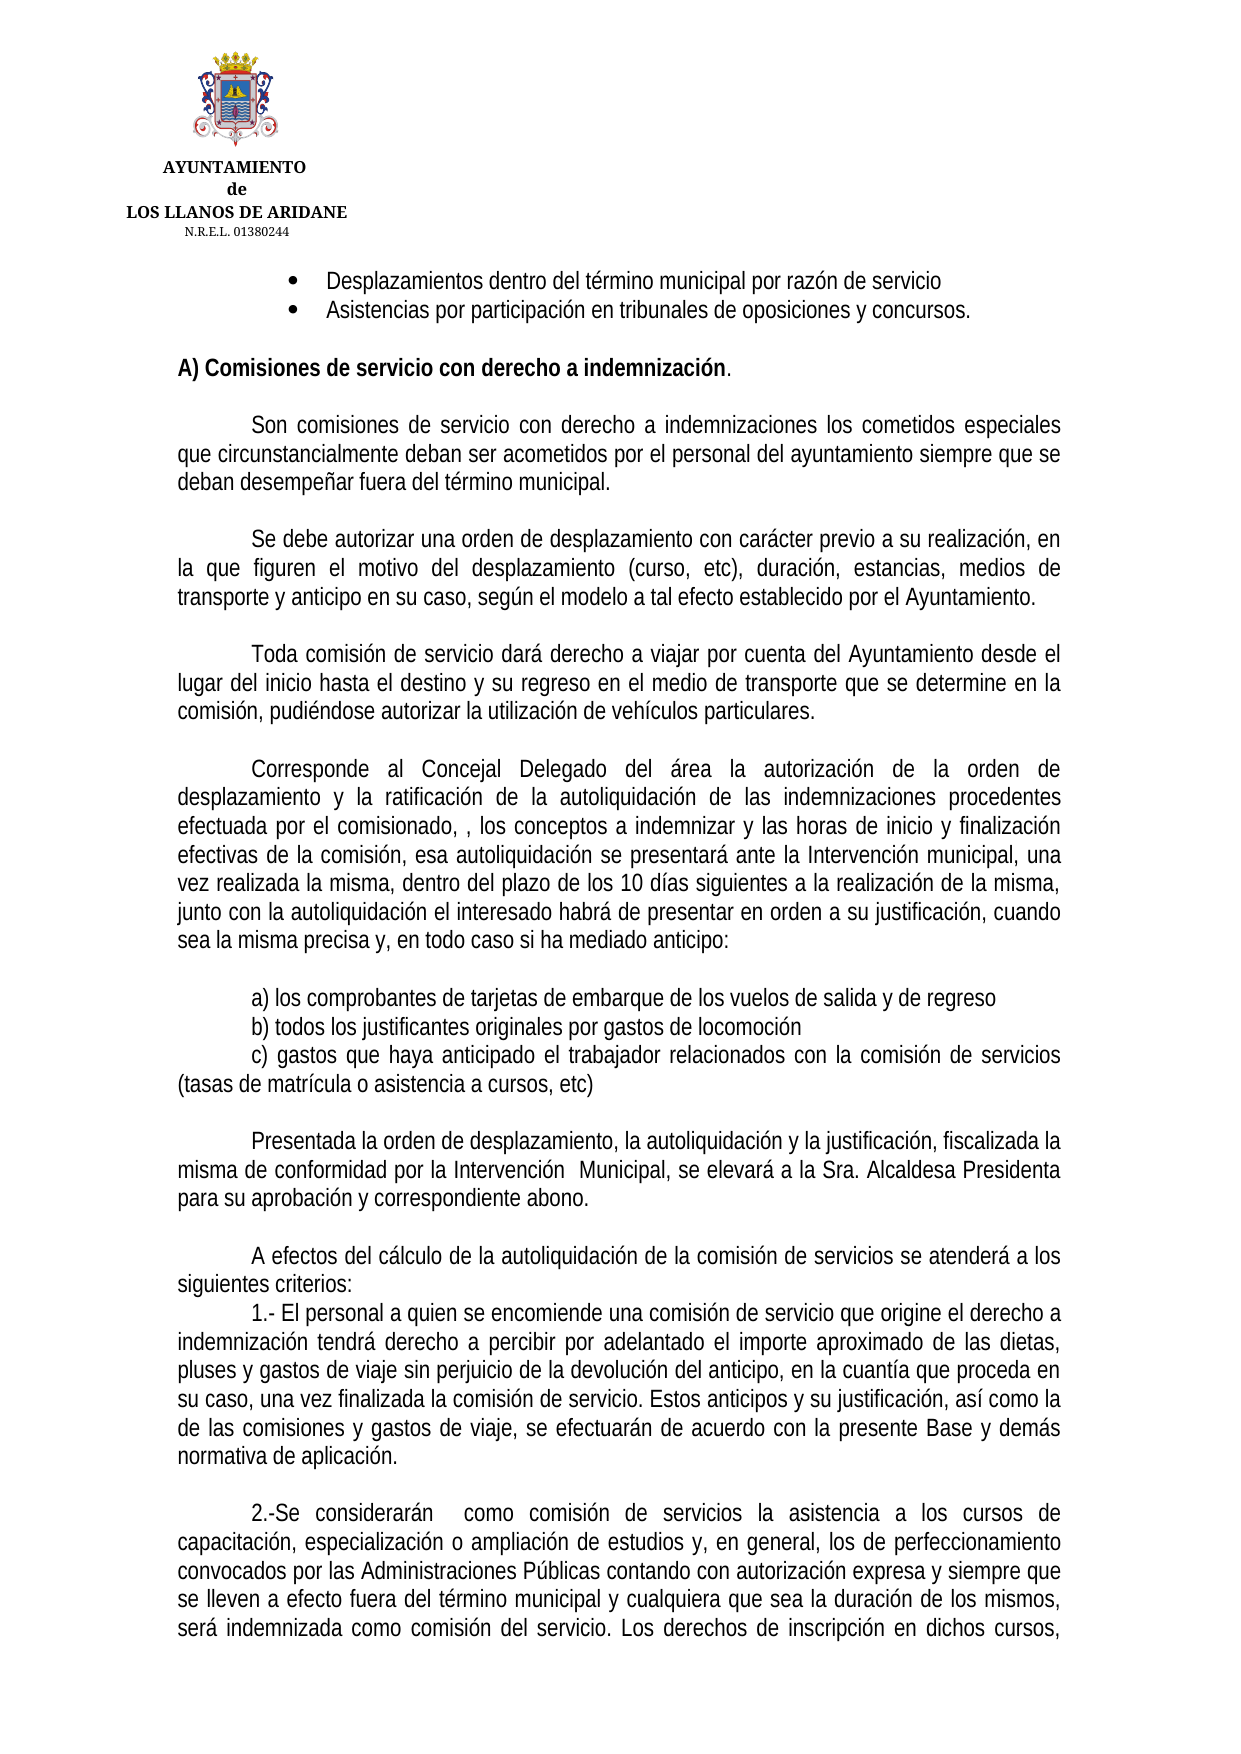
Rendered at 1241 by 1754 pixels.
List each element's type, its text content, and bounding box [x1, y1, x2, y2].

text Se debe autorizar una orden de desplazamiento con carácter previo a su realización, en la que figuren el motivo del desplazamiento (curso, etc), duración, estancias, medios de transporte y anticipo en su caso, según el modelo a tal efecto establecido por el Ayuntamiento. [177, 524, 1063, 610]
text Presentada la orden de desplazamiento, la autoliquidación y la justificación, fiscalizada la misma de conformidad por la Intervención Municipal, se elevará a la Sra. Alcaldesa Presidenta para su aprobación y correspondiente abono. [177, 1126, 1063, 1212]
text A) Comisiones de servicio con derecho a indemnización. [177, 353, 1063, 381]
text a) los comprobantes de tarjetas de embarque de los vuelos de salida y de regreso [177, 983, 1063, 1011]
list Asistencias por participación en tribunales de oposiciones y concursos. [288, 295, 1063, 324]
text 2.-Se considerarán como comisión de servicios la asistencia a los cursos de capacitación, especialización o ampliación de estudios y, en general, los de perfeccionamiento convocados por las Administraciones Públicas contando con autorización expresa y siempre que se lleven a efecto fuera del término municipal y cualquiera que sea la duración de los mismos, será indemnizada como comisión del servicio. Los derechos de inscripción en dichos cursos, [177, 1498, 1063, 1642]
text Son comisiones de servicio con derecho a indemnizaciones los cometidos especiales que circunstancialmente deban ser acometidos por el personal del ayuntamiento siempre que se deban desempeñar fuera del término municipal. [177, 410, 1063, 496]
list Desplazamientos dentro del término municipal por razón de servicio [288, 266, 1063, 295]
picture [192, 51, 279, 147]
text 1.- El personal a quien se encomiende una comisión de servicio que origine el derecho a indemnización tendrá derecho a percibir por adelantado el importe aproximado de las dietas, pluses y gastos de viaje sin perjuicio de la devolución del anticipo, en la cuantía que proceda en su caso, una vez finalizada la comisión de servicio. Estos anticipos y su justificación, así como la de las comisiones y gastos de viaje, se efectuarán de acuerdo con la presente Base y demás normativa de aplicación. [177, 1298, 1063, 1470]
text b) todos los justificantes originales por gastos de locomoción [177, 1011, 1063, 1040]
text Corresponde al Concejal Delegado del área la autorización de la orden de desplazamiento y la ratificación de la autoliquidación de las indemnizaciones procedentes efectuada por el comisionado, , los conceptos a indemnizar y las horas de inicio y finalización efectivas de la comisión, esa autoliquidación se presentará ante la Intervención municipal, una vez realizada la misma, dentro del plazo de los 10 días siguientes a la realización de la misma, junto con la autoliquidación el interesado habrá de presentar en orden a su justificación, cuando sea la misma precisa y, en todo caso si ha mediado anticipo: [177, 754, 1063, 954]
text c) gastos que haya anticipado el trabajador relacionados con la comisión de servicios (tasas de matrícula o asistencia a cursos, etc) [177, 1040, 1063, 1097]
text Toda comisión de servicio dará derecho a viajar por cuenta del Ayuntamiento desde el lugar del inicio hasta el destino y su regreso en el medio de transporte que se determine en la comisión, pudiéndose autorizar la utilización de vehículos particulares. [177, 639, 1063, 725]
text A efectos del cálculo de la autoliquidación de la comisión de servicios se atenderá a los siguientes criterios: [177, 1241, 1063, 1298]
